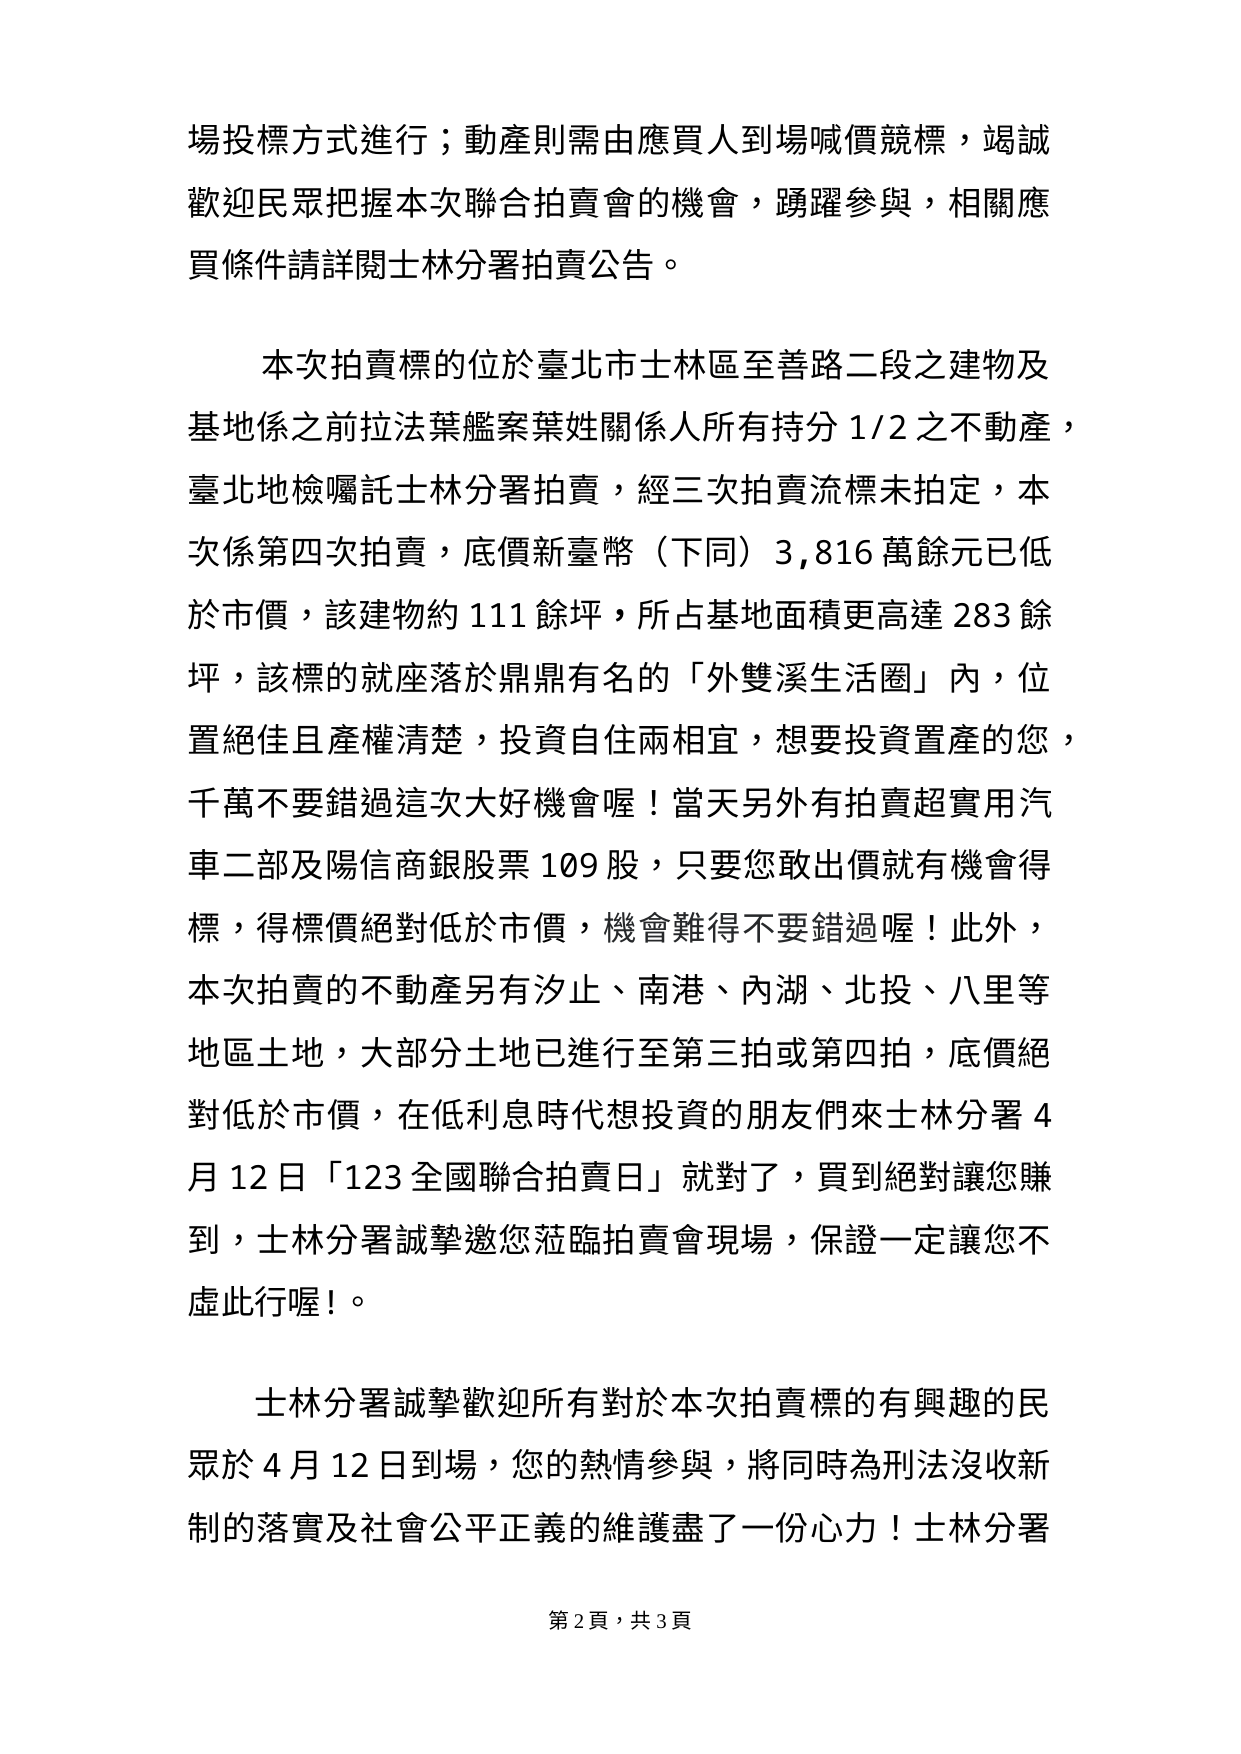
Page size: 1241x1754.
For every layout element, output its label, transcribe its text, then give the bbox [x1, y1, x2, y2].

text 場投標方式進行；動產則需由應買人到場喊價競標，竭誠歡迎民眾把握本次聯合拍賣會的機會，踴躍參與，相關應買條件請詳閱士林分署拍賣公告。 [187, 96, 1053, 284]
text 士林分署誠摯歡迎所有對於本次拍賣標的有興趣的民眾於4月12日到場，您的熱情參與，將同時為刑法沒收新制的落實及社會公平正義的維護盡了一份心力！士林分署同時貼心提醒有意參與不動產通訊投標者，可自本分署網站（https://www.sly.moj.gov.tw/）之「不動產通訊投標專區」下載投標書、標封等文件，並請注意除填具投標書及檢附保證金外，亦應依規定於標封上載明開標日、時及案號，於開標日前1日以雙掛號寄達內湖康寧郵局第52號信箱，否則會造成投標無效。另外，當日的拍賣活動也將持續配合中央流行疫情指揮中心各項防疫指引，除落實實聯制、於入口處配合量測體溫，並以酒精作手部清潔外，也會請參與投標應買之民眾適時保持社交安全距離並配戴口罩，請民眾放心到場！士林分署在此呼籲如有出現發燒或呼吸道症狀，請勿入場參與應買，以避免民眾群聚，降低疫情傳播風險，並確保拍賣場所符合防疫標準，讓我們大家共同守護台灣得來不易的防疫成果。 [187, 1359, 1053, 1546]
text 本次拍賣標的位於臺北市士林區至善路二段之建物及基地係之前拉法葉艦案葉姓關係人所有持分1/2之不動產，臺北地檢囑託士林分署拍賣，經三次拍賣流標未拍定，本次係第四次拍賣，底價新臺幣（下同）3,816萬餘元已低於市價，該建物約111餘坪，所占基地面積更高達283餘坪，該標的就座落於鼎鼎有名的「外雙溪生活圈」內，位置絕佳且產權清楚，投資自住兩相宜，想要投資置產的您，千萬不要錯過這次大好機會喔！當天另外有拍賣超實用汽車二部及陽信商銀股票109股，只要您敢出價就有機會得標，得標價絕對低於市價，機會難得不要錯過喔！此外，本次拍賣的不動產另有汐止、南港、內湖、北投、八里等地區土地，大部分土地已進行至第三拍或第四拍，底價絕對低於市價，在低利息時代想投資的朋友們來士林分署4月12日「123全國聯合拍賣日」就對了，買到絕對讓您賺到，士林分署誠摯邀您蒞臨拍賣會現場，保證一定讓您不虛此行喔!。 [187, 321, 1053, 1321]
